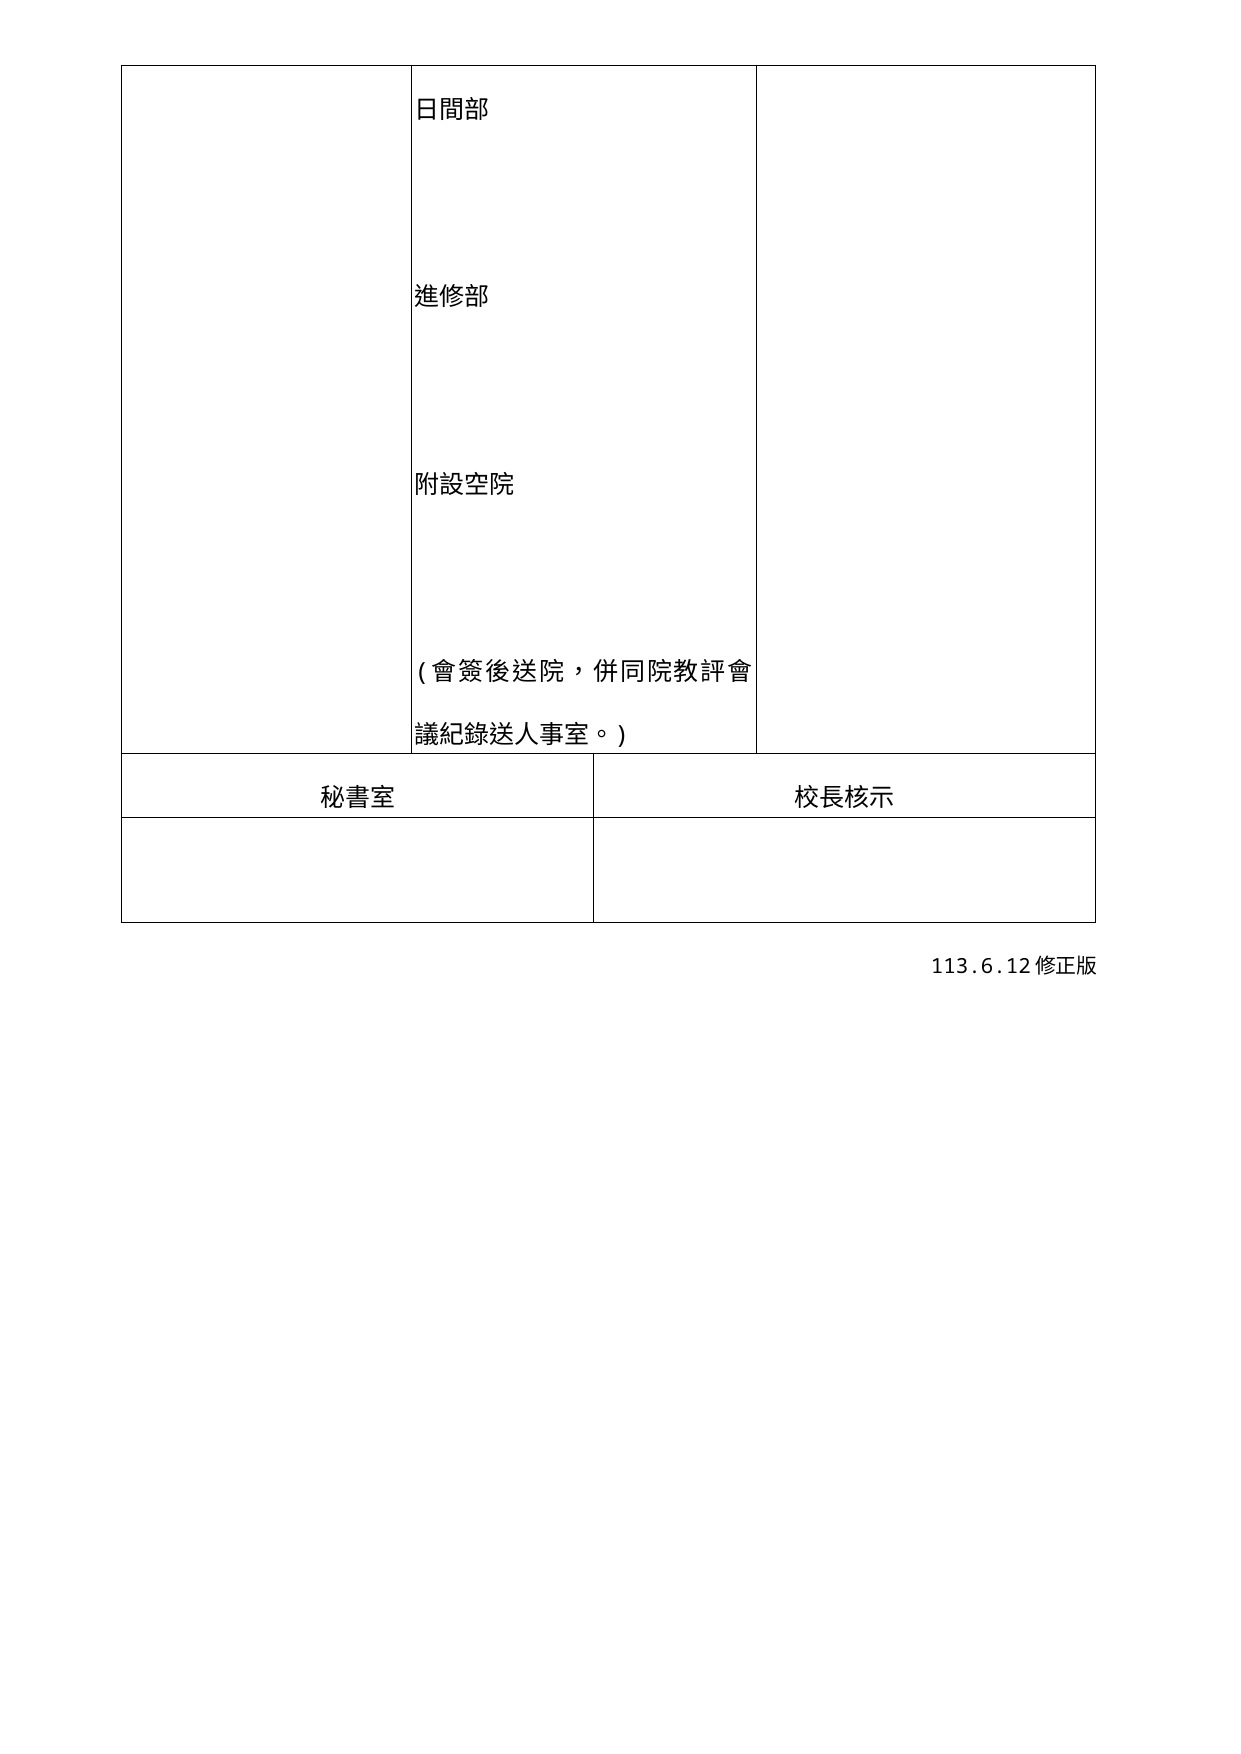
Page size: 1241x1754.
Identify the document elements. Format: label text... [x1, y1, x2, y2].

text 113.6.12修正版 [118, 923, 1107, 986]
table_cell 日間部 進修部 附設空院 (會簽後送院，併同院教評會議紀錄送人事室。) [412, 66, 756, 753]
table_cell [122, 66, 411, 753]
table_cell 校長核示 [594, 754, 1095, 817]
table_cell 秘書室 [122, 754, 593, 817]
table_cell [757, 66, 1095, 753]
table_cell [122, 818, 593, 922]
table_cell [594, 818, 1095, 922]
